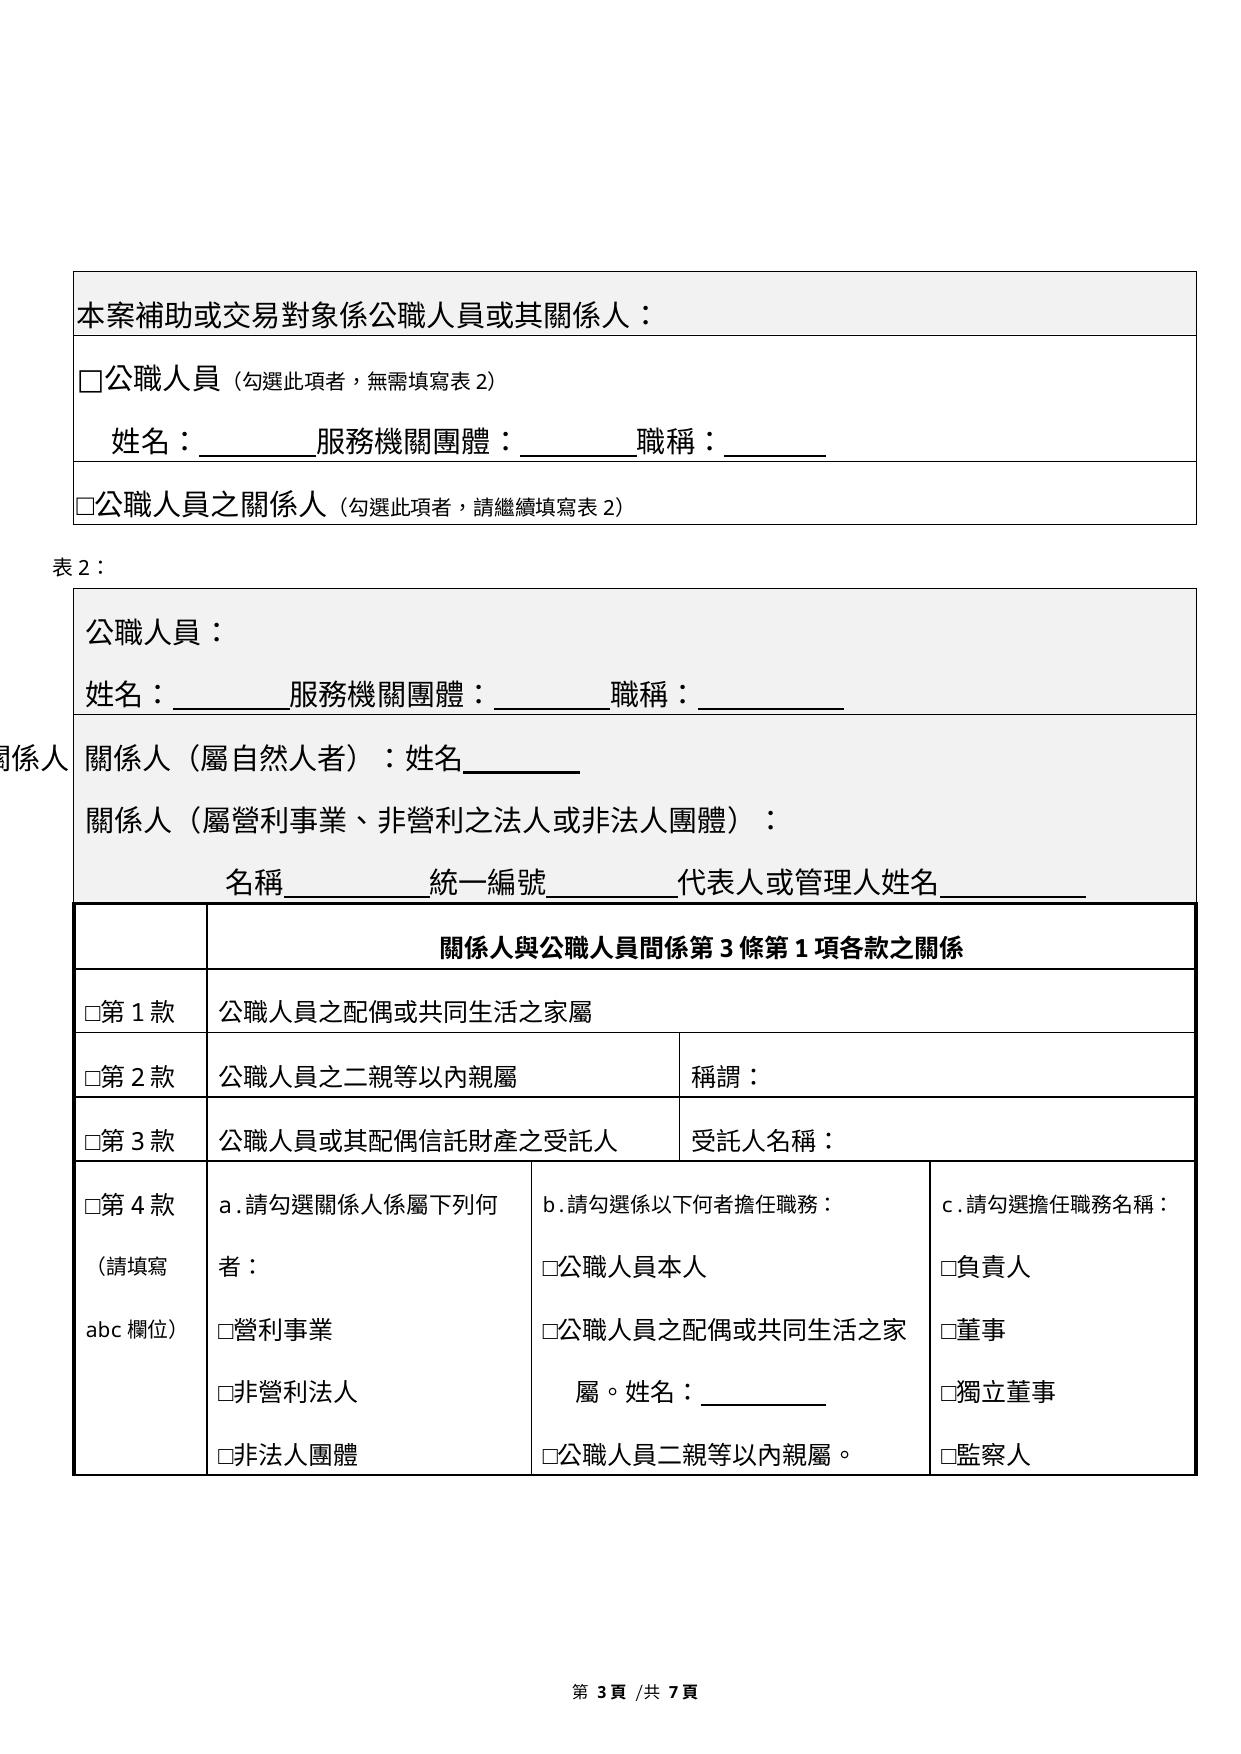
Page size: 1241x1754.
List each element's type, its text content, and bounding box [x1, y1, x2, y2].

text 表2： [15, 525, 1152, 588]
table_cell 稱謂： [680, 1033, 1194, 1096]
table_cell [76, 905, 206, 968]
table_cell 關係人與公職人員間係第3條第1項各款之關係 [208, 905, 1194, 968]
table_cell 公職人員或其配偶信託財產之受託人 [208, 1098, 679, 1160]
table_cell 受託人名稱： [680, 1098, 1194, 1160]
table_cell □第2款 [76, 1033, 206, 1096]
table_cell 本案補助或交易對象係公職人員或其關係人： [74, 272, 1196, 334]
table_cell 關係人 關係人（屬自然人者）：姓名 關係人（屬營利事業、非營利之法人或非法人團體）： 名稱 統一編號 代表人或管理人姓名 [74, 715, 1196, 902]
table_cell a.請勾選關係人係屬下列何者： □營利事業 □非營利法人 □非法人團體 [208, 1162, 531, 1474]
table_cell b.請勾選係以下何者擔任職務： □公職人員本人 □公職人員之配偶或共同生活之家屬。姓名： □公職人員二親等以內親屬。 [532, 1162, 929, 1474]
table_header 公職人員： 姓名： 服務機關團體： 職稱： [74, 589, 1196, 714]
table_cell □公職人員之關係人（勾選此項者，請繼續填寫表2） [74, 462, 1196, 524]
table_cell □第3款 [76, 1098, 206, 1160]
table_cell □第1款 [76, 970, 206, 1032]
table_cell 公職人員之二親等以內親屬 [208, 1033, 679, 1096]
table_cell □第4款 （請填寫abc欄位） [76, 1162, 206, 1474]
table_cell 公職人員之配偶或共同生活之家屬 [208, 970, 1194, 1032]
table_cell c.請勾選擔任職務名稱： □負責人 □董事 □獨立董事 □監察人 [931, 1162, 1194, 1474]
table_cell □公職人員（勾選此項者，無需填寫表2） 姓名： 服務機關團體： 職稱： [74, 336, 1196, 461]
